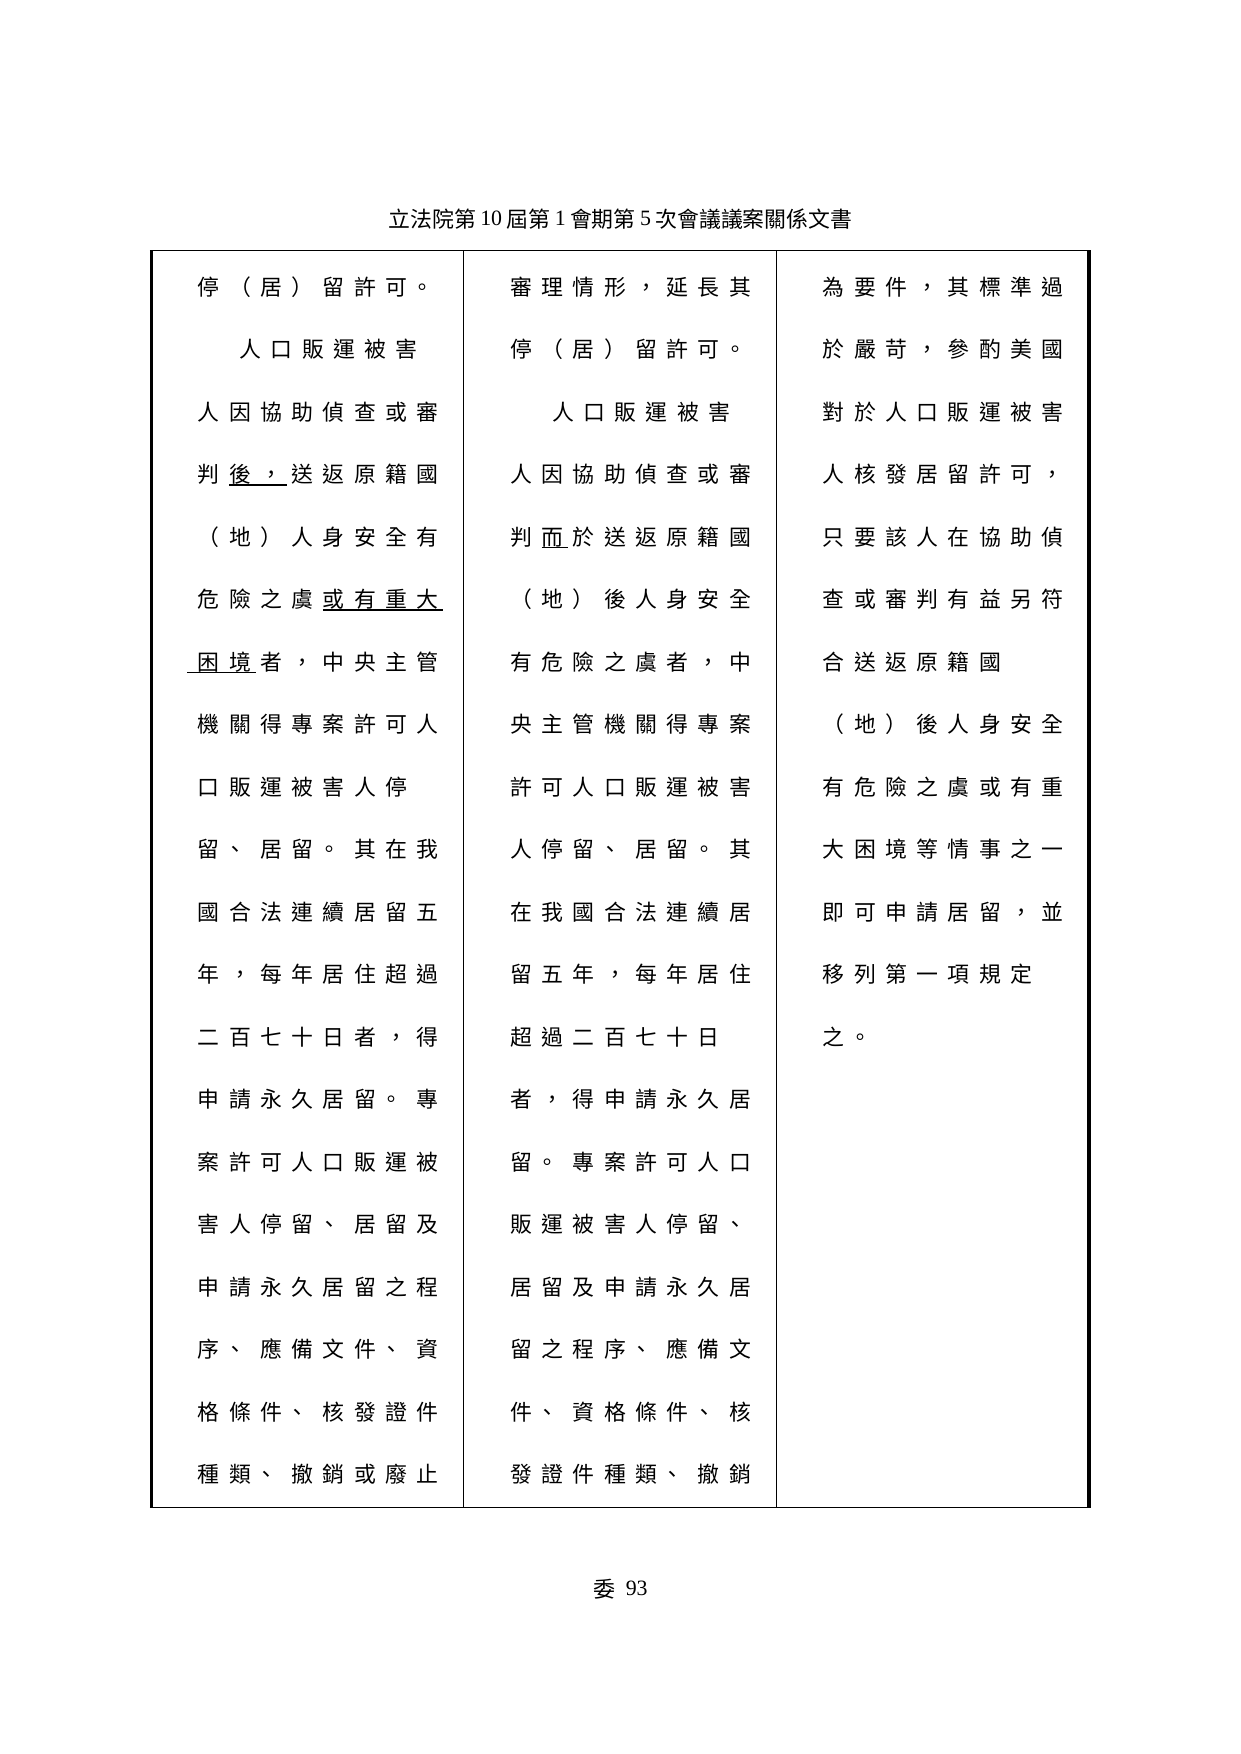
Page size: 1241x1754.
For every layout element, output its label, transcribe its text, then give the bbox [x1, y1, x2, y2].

table_cell 停（居）留許可。 人口販運被害人因協助偵查或審判後，送返原籍國（地）人身安全有危險之虞或有重大困境者，中央主管機關得專案許可人口販運被害人停留、居留。其在我國合法連續居留五年，每年居住超過二百七十日者，得申請永久居留。專案許可人口販運被害人停留、居留及申請永久居留之程序、應備文件、資格條件、核發證件種類、撤銷或廢止 [153, 251, 463, 1507]
table_cell 審理情形，延長其停（居）留許可。 人口販運被害人因協助偵查或審判而於送返原籍國（地）後人身安全有危險之虞者，中央主管機關得專案許可人口販運被害人停留、居留。其在我國合法連續居留五年，每年居住超過二百七十日者，得申請永久居留。專案許可人口販運被害人停留、居留及申請永久居留之程序、應備文件、資格條件、核發證件種類、撤銷 [464, 251, 776, 1507]
table_cell 為要件，其標準過於嚴苛，參酌美國對於人口販運被害人核發居留許可，只要該人在協助偵查或審判有益另符合送返原籍國（地）後人身安全有危險之虞或有重大困境等情事之一即可申請居留，並移列第一項規定之。 [777, 251, 1087, 1507]
